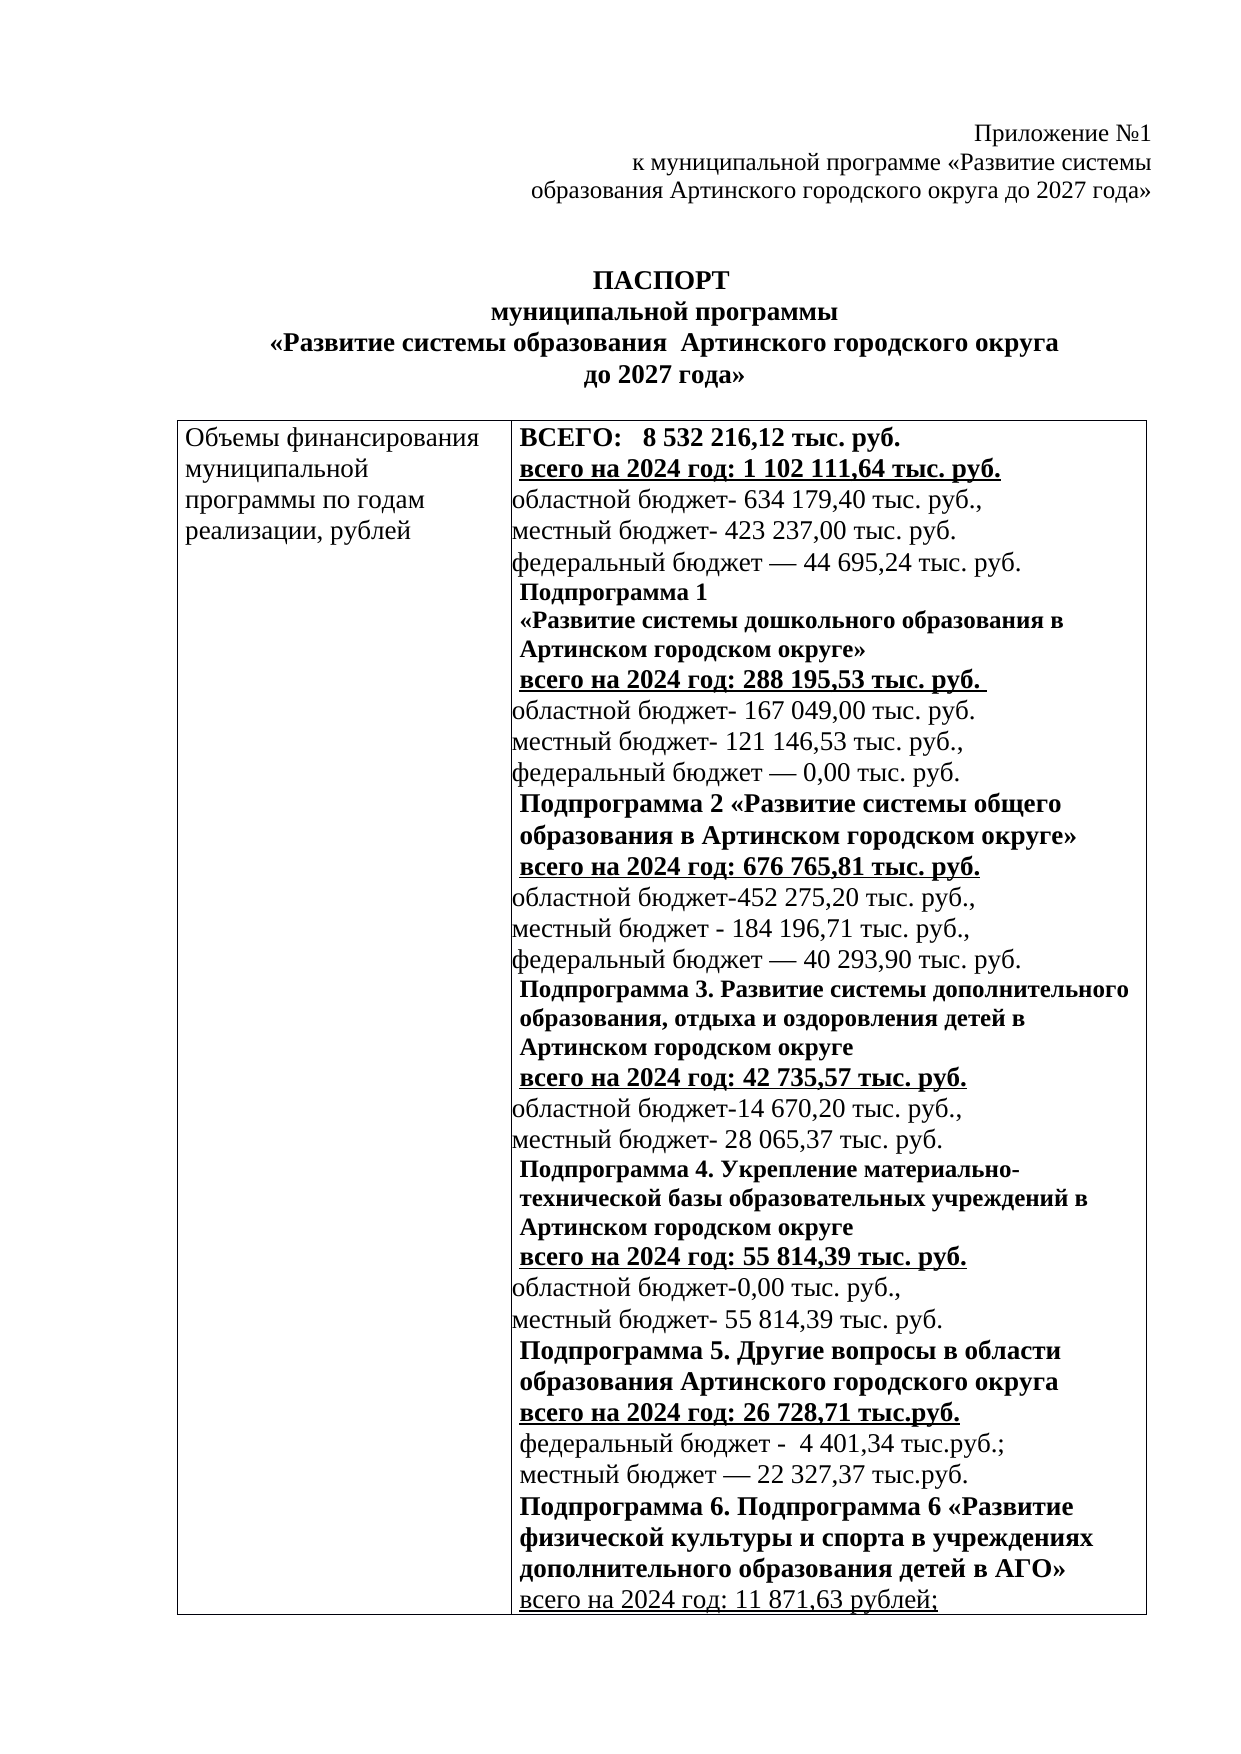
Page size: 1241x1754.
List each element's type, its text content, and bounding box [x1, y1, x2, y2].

table_header ВСЕГО: 8 532 216,12 тыс. руб. всего на 2024 год: 1 102 111,64 тыс. руб. областной бюджет- 634 179,40 тыс. руб., местный бюджет- 423 237,00 тыс. руб. федеральный бюджет — 44 695,24 тыс. руб. Подпрограмма 1 «Развитие системы дошкольного образования в Артинском городском округе» всего на 2024 год: 288 195,53 тыс. руб. областной бюджет- 167 049,00 тыс. руб. местный бюджет- 121 146,53 тыс. руб., федеральный бюджет — 0,00 тыс. руб. Подпрограмма 2 «Развитие системы общего образования в Артинском городском округе» всего на 2024 год: 676 765,81 тыс. руб. областной бюджет-452 275,20 тыс. руб., местный бюджет - 184 196,71 тыс. руб., федеральный бюджет — 40 293,90 тыс. руб. Подпрограмма 3. Развитие системы дополнительного образования, отдыха и оздоровления детей в Артинском городском округе всего на 2024 год: 42 735,57 тыс. руб. областной бюджет-14 670,20 тыс. руб., местный бюджет- 28 065,37 тыс. руб. Подпрограмма 4. Укрепление материально-технической базы образовательных учреждений в Артинском городском округе всего на 2024 год: 55 814,39 тыс. руб. областной бюджет-0,00 тыс. руб., местный бюджет- 55 814,39 тыс. руб. Подпрограмма 5. Другие вопросы в области образования Артинского городского округа всего на 2024 год: 26 728,71 тыс.руб. федеральный бюджет - 4 401,34 тыс.руб.; местный бюджет — 22 327,37 тыс.руб. Подпрограмма 6. Подпрограмма 6 «Развитие физической культуры и спорта в учреждениях дополнительного образования детей в АГО» всего на 2024 год: 11 871,63 рублей; [512, 421, 1146, 1614]
text «Развитие системы образования Артинского городского округа [177, 327, 1152, 358]
text Приложение №1 [177, 118, 1152, 147]
text муниципальной программы [177, 295, 1152, 327]
text ПАСПОРТ [177, 264, 1152, 295]
table_header Объемы финансирования муниципальной программы по годам реализации, рублей [178, 421, 511, 1614]
text до 2027 года» [177, 358, 1152, 389]
text к муниципальной программе «Развитие системы образования Артинского городского округа до 2027 года» [177, 147, 1152, 204]
